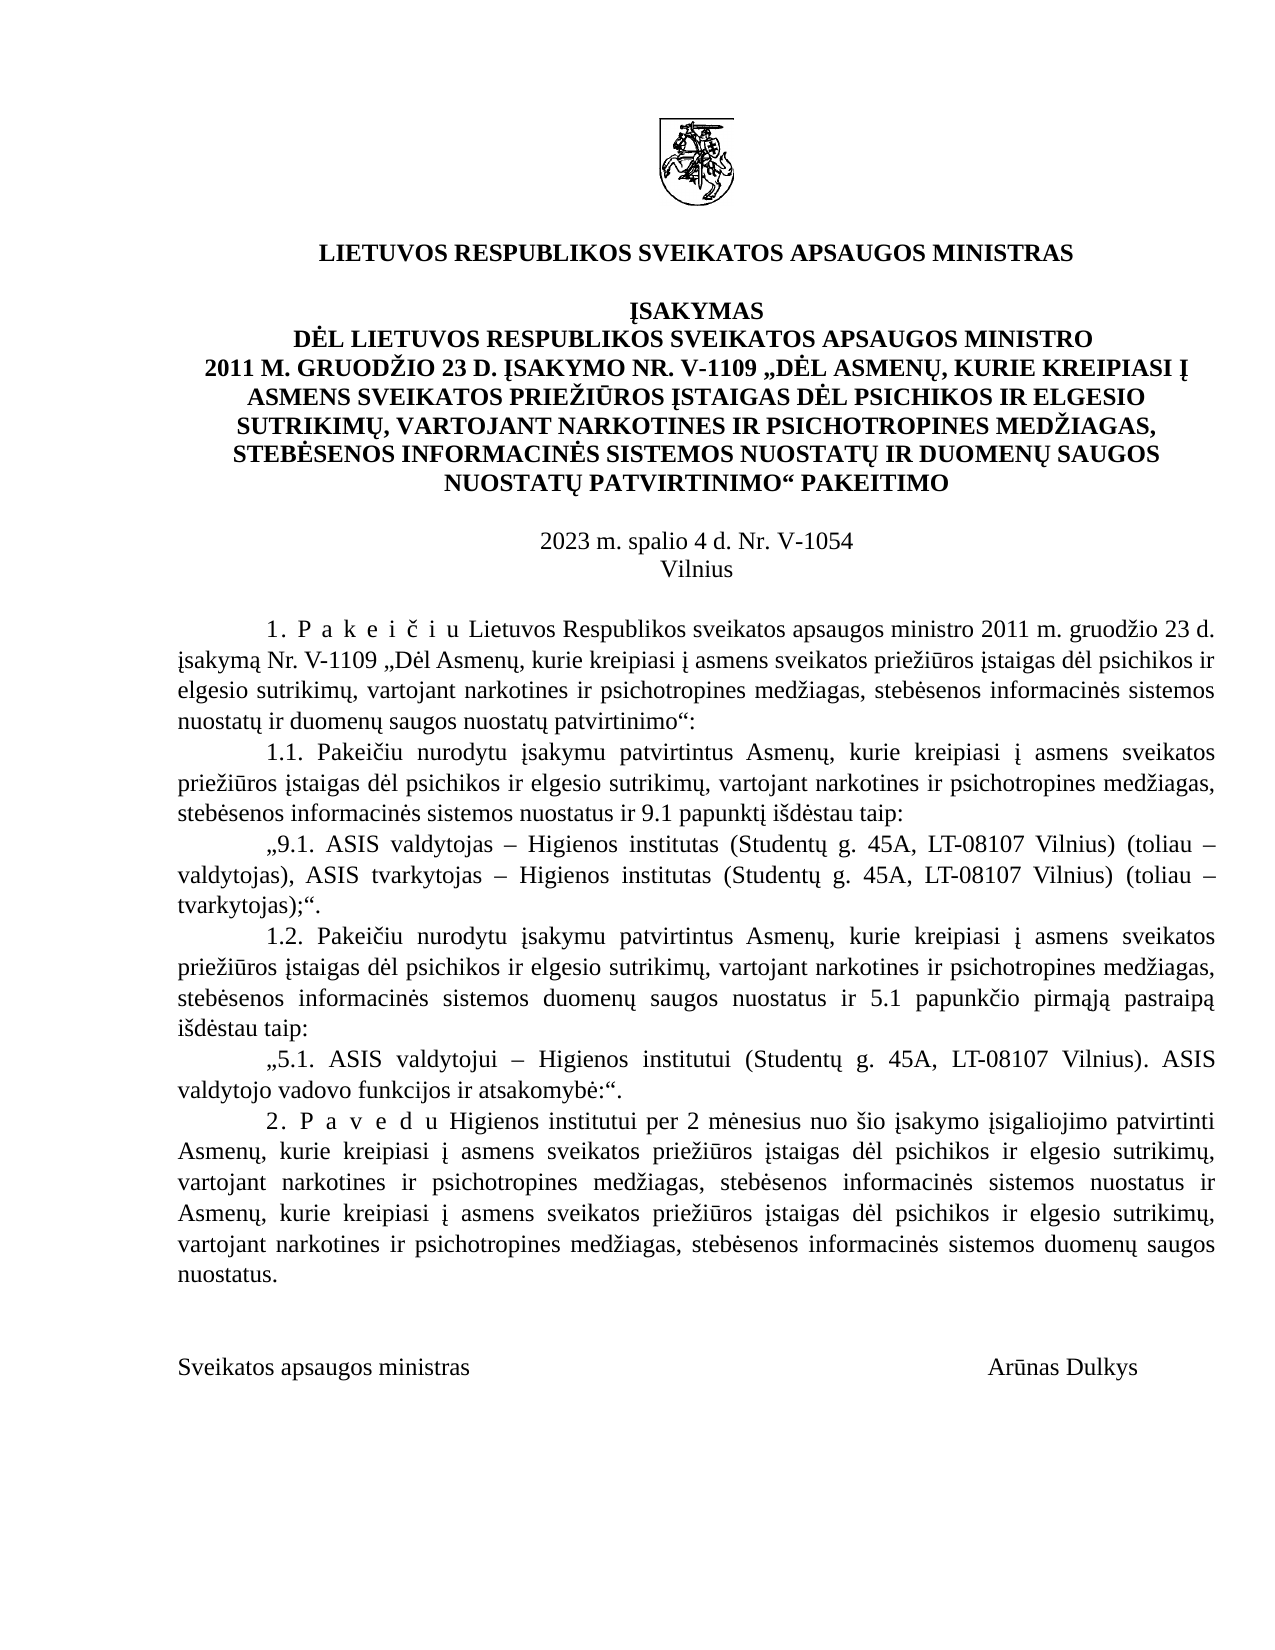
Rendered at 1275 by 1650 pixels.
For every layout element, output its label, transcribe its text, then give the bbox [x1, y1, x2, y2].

text 2011 M. GRUODŽIO 23 D. ĮSAKYMO NR. V-1109 „DĖL ASMENŲ, KURIE KREIPIASI Į ASMENS SVEIKATOS PRIEŽIŪROS ĮSTAIGAS DĖL PSICHIKOS IR ELGESIO SUTRIKIMŲ, VARTOJANT NARKOTINES IR PSICHOTROPINES MEDŽIAGAS, STEBĖSENOS INFORMACINĖS SISTEMOS NUOSTATŲ IR DUOMENŲ SAUGOS NUOSTATŲ PATVIRTINIMO“ PAKEITIMO [177, 353, 1216, 497]
text ĮSAKYMAS [177, 296, 1216, 324]
text Vilnius [177, 554, 1216, 583]
text 1.2. Pakeičiu nurodytu įsakymu patvirtintus Asmenų, kurie kreipiasi į asmens sveikatos priežiūros įstaigas dėl psichikos ir elgesio sutrikimų, vartojant narkotines ir psichotropines medžiagas, stebėsenos informacinės sistemos duomenų saugos nuostatus ir 5.1 papunkčio pirmąją pastraipą išdėstau taip: [177, 921, 1216, 1042]
text 1. P a k e i č i u Lietuvos Respublikos sveikatos apsaugos ministro 2011 m. gruodžio 23 d. įsakymą Nr. V-1109 „Dėl Asmenų, kurie kreipiasi į asmens sveikatos priežiūros įstaigas dėl psichikos ir elgesio sutrikimų, vartojant narkotines ir psichotropines medžiagas, stebėsenos informacinės sistemos nuostatų ir duomenų saugos nuostatų patvirtinimo“: [177, 614, 1216, 735]
text „9.1. ASIS valdytojas – Higienos institutas (Studentų g. 45A, LT-08107 Vilnius) (toliau – valdytojas), ASIS tvarkytojas – Higienos institutas (Studentų g. 45A, LT-08107 Vilnius) (toliau – tvarkytojas);“. [177, 829, 1216, 919]
text 1.1. Pakeičiu nurodytu įsakymu patvirtintus Asmenų, kurie kreipiasi į asmens sveikatos priežiūros įstaigas dėl psichikos ir elgesio sutrikimų, vartojant narkotines ir psichotropines medžiagas, stebėsenos informacinės sistemos nuostatus ir 9.1 papunktį išdėstau taip: [177, 737, 1216, 827]
text DĖL LIETUVOS RESPUBLIKOS SVEIKATOS APSAUGOS MINISTRO [177, 324, 1216, 353]
text 2023 m. spalio 4 d. Nr. V-1054 [177, 526, 1216, 554]
text LIETUVOS RESPUBLIKOS SVEIKATOS APSAUGOS MINISTRAS [177, 238, 1216, 267]
text 2. P a v e d u Higienos institutui per 2 mėnesius nuo šio įsakymo įsigaliojimo patvirtinti Asmenų, kurie kreipiasi į asmens sveikatos priežiūros įstaigas dėl psichikos ir elgesio sutrikimų, vartojant narkotines ir psichotropines medžiagas, stebėsenos informacinės sistemos nuostatus ir Asmenų, kurie kreipiasi į asmens sveikatos priežiūros įstaigas dėl psichikos ir elgesio sutrikimų, vartojant narkotines ir psichotropines medžiagas, stebėsenos informacinės sistemos duomenų saugos nuostatus. [177, 1106, 1216, 1288]
text Sveikatos apsaugos ministras Arūnas Dulkys [177, 1352, 1216, 1380]
text „5.1. ASIS valdytojui – Higienos institutui (Studentų g. 45A, LT-08107 Vilnius). ASIS valdytojo vadovo funkcijos ir atsakomybė:“. [177, 1044, 1216, 1104]
